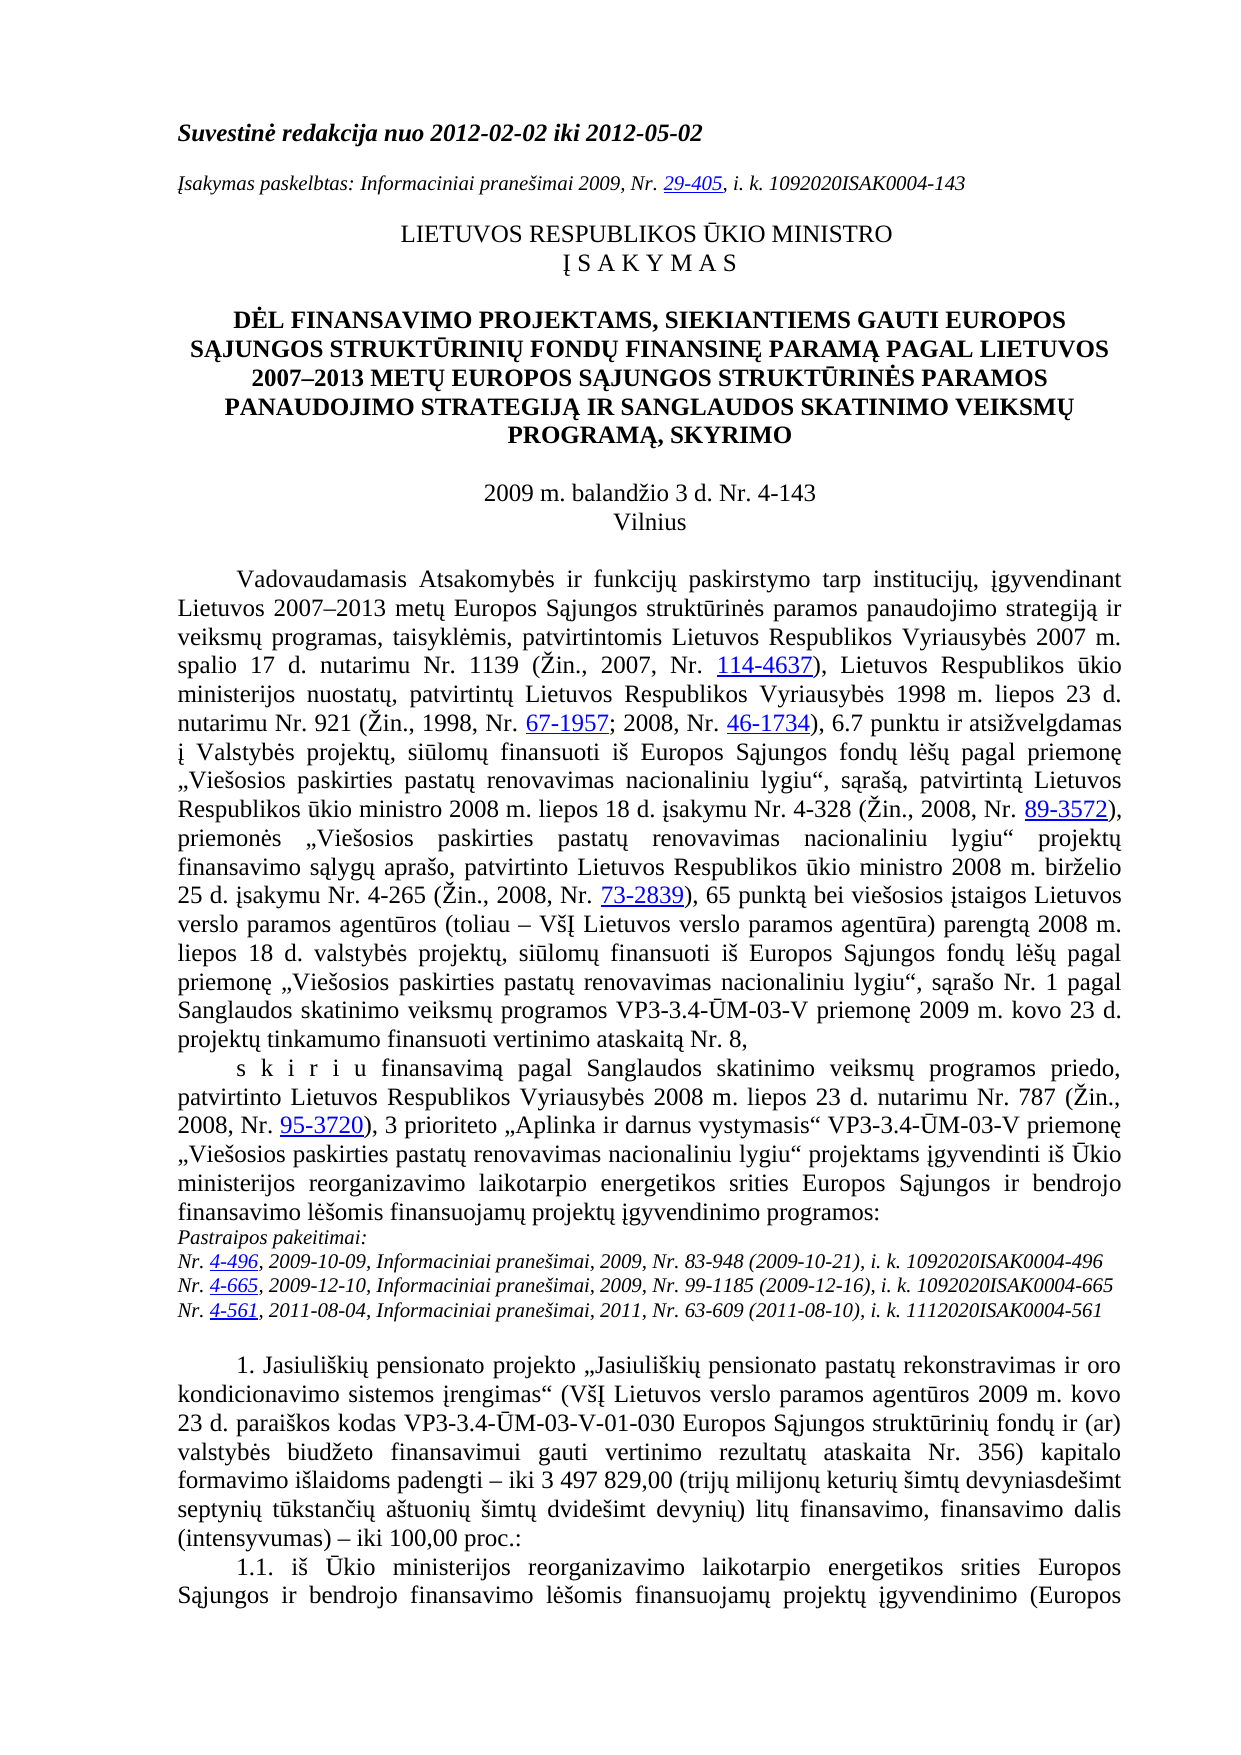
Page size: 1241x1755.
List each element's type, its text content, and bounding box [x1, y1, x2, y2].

text Vadovaudamasis Atsakomybės ir funkcijų paskirstymo tarp institucijų, įgyvendinant Lietuvos 2007–2013 metų Europos Sąjungos struktūrinės paramos panaudojimo strategiją ir veiksmų programas, taisyklėmis, patvirtintomis Lietuvos Respublikos Vyriausybės 2007 m. spalio 17 d. nutarimu Nr. 1139 (Žin., 2007, Nr. 114-4637), Lietuvos Respublikos ūkio ministerijos nuostatų, patvirtintų Lietuvos Respublikos Vyriausybės 1998 m. liepos 23 d. nutarimu Nr. 921 (Žin., 1998, Nr. 67-1957; 2008, Nr. 46-1734), 6.7 punktu ir atsižvelgdamas į Valstybės projektų, siūlomų finansuoti iš Europos Sąjungos fondų lėšų pagal priemonę „Viešosios paskirties pastatų renovavimas nacionaliniu lygiu“, sąrašą, patvirtintą Lietuvos Respublikos ūkio ministro 2008 m. liepos 18 d. įsakymu Nr. 4-328 (Žin., 2008, Nr. 89-3572), priemonės „Viešosios paskirties pastatų renovavimas nacionaliniu lygiu“ projektų finansavimo sąlygų aprašo, patvirtinto Lietuvos Respublikos ūkio ministro 2008 m. birželio 25 d. įsakymu Nr. 4-265 (Žin., 2008, Nr. 73-2839), 65 punktą bei viešosios įstaigos Lietuvos verslo paramos agentūros (toliau – VšĮ Lietuvos verslo paramos agentūra) parengtą 2008 m. liepos 18 d. valstybės projektų, siūlomų finansuoti iš Europos Sąjungos fondų lėšų pagal priemonę „Viešosios paskirties pastatų renovavimas nacionaliniu lygiu“, sąrašo Nr. 1 pagal Sanglaudos skatinimo veiksmų programos VP3-3.4-ŪM-03-V priemonę 2009 m. kovo 23 d. projektų tinkamumo finansuoti vertinimo ataskaitą Nr. 8, [177, 564, 1122, 1053]
text Nr. 4-665, 2009-12-10, Informaciniai pranešimai, 2009, Nr. 99-1185 (2009-12-16), i. k. 1092020ISAK0004-665 [177, 1273, 1122, 1297]
text LIETUVOS RESPUBLIKOS ŪKIO MINISTRO [177, 219, 1122, 248]
text Įsakymas paskelbtas: Informaciniai pranešimai 2009, Nr. 29-405, i. k. 1092020ISAK0004-143 [177, 171, 1122, 195]
text Nr. 4-496, 2009-10-09, Informaciniai pranešimai, 2009, Nr. 83-948 (2009-10-21), i. k. 1092020ISAK0004-496 [177, 1249, 1122, 1273]
text 1.1. iš Ūkio ministerijos reorganizavimo laikotarpio energetikos srities Europos Sąjungos ir bendrojo finansavimo lėšomis finansuojamų projektų įgyvendinimo (Europos [177, 1552, 1122, 1609]
text ĮSAKYMAS [177, 248, 1122, 277]
text DĖL FINANSAVIMO PROJEKTAMS, SIEKIANTIEMS GAUTI EUROPOS SĄJUNGOS STRUKTŪRINIŲ FONDŲ FINANSINĘ PARAMĄ PAGAL LIETUVOS 2007–2013 METŲ EUROPOS SĄJUNGOS STRUKTŪRINĖS PARAMOS PANAUDOJIMO STRATEGIJĄ IR SANGLAUDOS SKATINIMO VEIKSMŲ PROGRAMĄ, SKYRIMO [177, 305, 1122, 449]
text Vilnius [177, 507, 1122, 535]
text Pastraipos pakeitimai: [177, 1225, 1122, 1249]
text 2009 m. balandžio 3 d. Nr. 4-143 [177, 478, 1122, 507]
text 1. Jasiuliškių pensionato projekto „Jasiuliškių pensionato pastatų rekonstravimas ir oro kondicionavimo sistemos įrengimas“ (VšĮ Lietuvos verslo paramos agentūros 2009 m. kovo 23 d. paraiškos kodas VP3-3.4-ŪM-03-V-01-030 Europos Sąjungos struktūrinių fondų ir (ar) valstybės biudžeto finansavimui gauti vertinimo rezultatų ataskaita Nr. 356) kapitalo formavimo išlaidoms padengti – iki 3 497 829,00 (trijų milijonų keturių šimtų devyniasdešimt septynių tūkstančių aštuonių šimtų dvidešimt devynių) litų finansavimo, finansavimo dalis (intensyvumas) – iki 100,00 proc.: [177, 1350, 1122, 1552]
text Nr. 4-561, 2011-08-04, Informaciniai pranešimai, 2011, Nr. 63-609 (2011-08-10), i. k. 1112020ISAK0004-561 [177, 1297, 1122, 1322]
text Suvestinė redakcija nuo 2012-02-02 iki 2012-05-02 [177, 118, 1122, 147]
text s k i r i u finansavimą pagal Sanglaudos skatinimo veiksmų programos priedo, patvirtinto Lietuvos Respublikos Vyriausybės 2008 m. liepos 23 d. nutarimu Nr. 787 (Žin., 2008, Nr. 95-3720), 3 prioriteto „Aplinka ir darnus vystymasis“ VP3-3.4-ŪM-03-V priemonę „Viešosios paskirties pastatų renovavimas nacionaliniu lygiu“ projektams įgyvendinti iš Ūkio ministerijos reorganizavimo laikotarpio energetikos srities Europos Sąjungos ir bendrojo finansavimo lėšomis finansuojamų projektų įgyvendinimo programos: [177, 1053, 1122, 1225]
